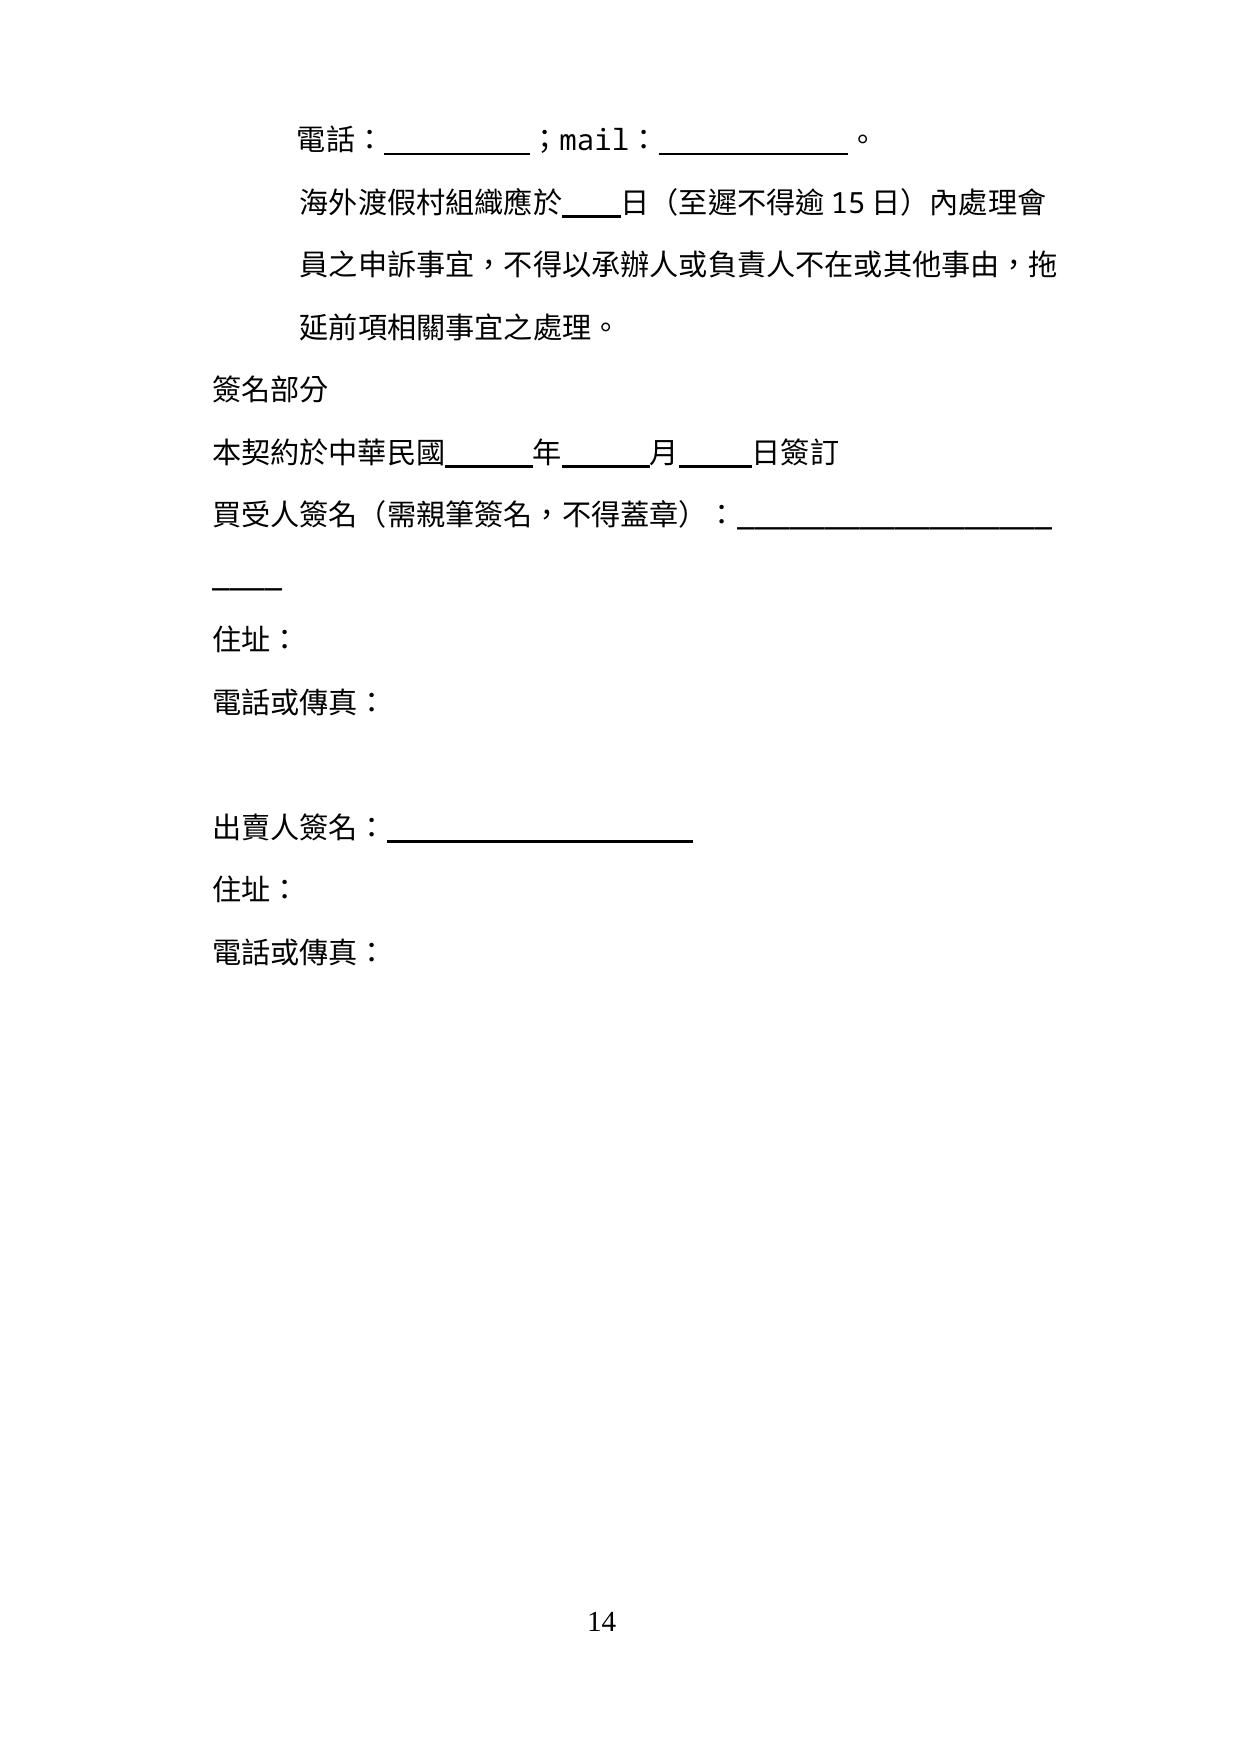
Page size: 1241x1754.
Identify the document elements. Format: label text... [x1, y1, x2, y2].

table_cell 電話： ；mail： 。 海外渡假村組織應於 日（至遲不得逾15日）內處理會員之申訴事宜，不得以承辦人或負責人不在或其他事由，拖延前項相關事宜之處理。 [209, 96, 1071, 346]
table_cell 簽名部分 本契約於中華民國 年 月 日簽訂 買受人簽名（需親筆簽名，不得蓋章）：______________________ 住址： 電話或傳真： 出賣人簽名： 住址： 電話或傳真： [209, 346, 1071, 971]
